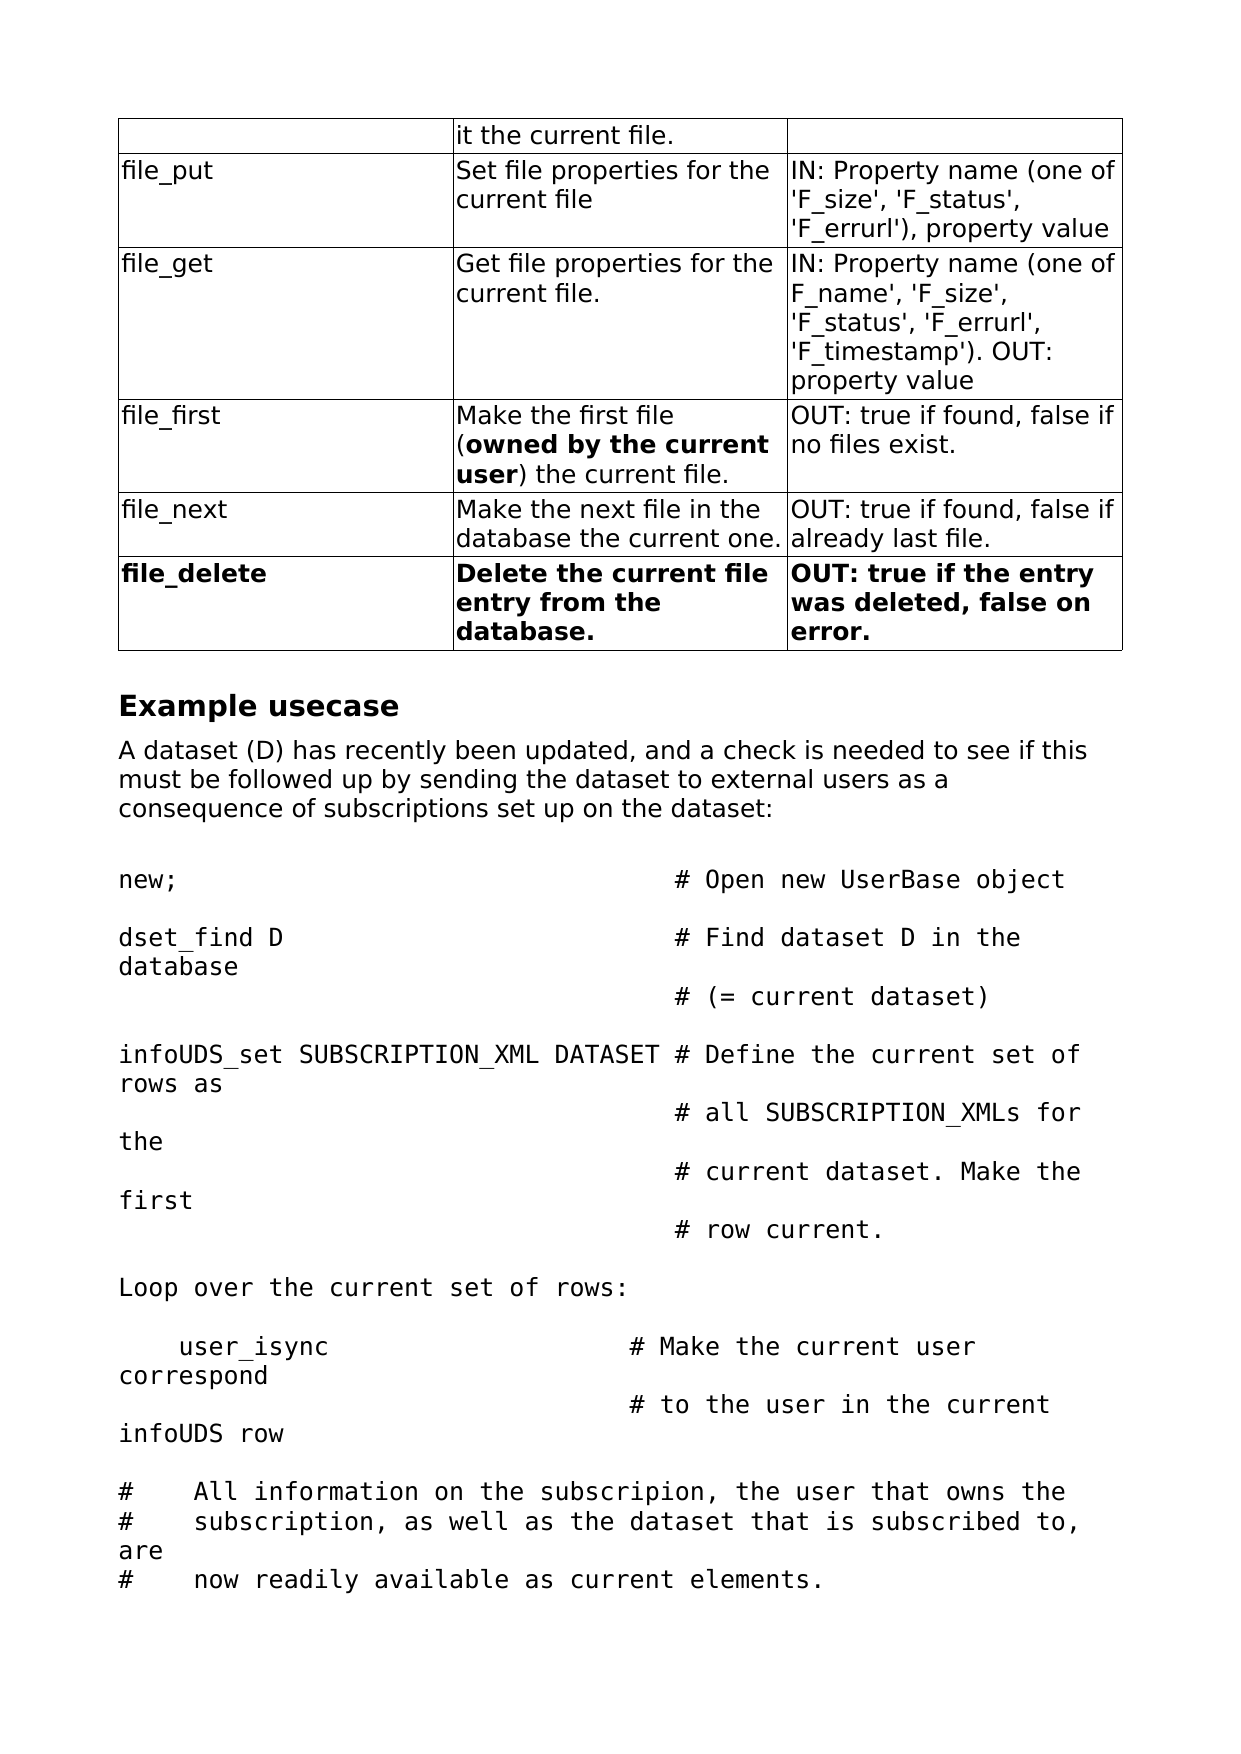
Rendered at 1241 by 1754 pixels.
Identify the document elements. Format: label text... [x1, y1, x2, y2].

table_cell Set file properties for the current file [454, 154, 787, 247]
table_cell [119, 119, 453, 153]
table_cell file_put [119, 154, 453, 247]
text A dataset (D) has recently been updated, and a check is needed to see if this must be followed up by sending the dataset to external users as a consequence of subscriptions set up on the dataset: [118, 736, 1122, 823]
table_cell IN: Property name (one of F_name', 'F_size', 'F_status', 'F_errurl', 'F_timestamp'). OUT: property value [788, 248, 1122, 398]
table_cell file_delete [119, 557, 453, 649]
table_cell OUT: true if found, false if no files exist. [788, 400, 1122, 492]
table_cell file_get [119, 248, 453, 398]
table_cell Get file properties for the current file. [454, 248, 787, 398]
table_cell OUT: true if found, false if already last file. [788, 493, 1122, 556]
table_cell it the current file. [454, 119, 787, 153]
subtitle Example usecase [118, 689, 1122, 723]
text new; # Open new UserBase object dset_find D # Find dataset D in the database # (= current dataset) infoUDS_set SUBSCRIPTION_XML DATASET # Define the current set of rows as # all SUBSCRIPTION_XMLs for the # current dataset. Make the first # row current. Loop over the current set of rows: user_isync # Make the current user correspond # to the user in the current infoUDS row # All information on the subscripion, the user that owns the # subscription, as well as the dataset that is subscribed to, are # now readily available as current elements. [118, 836, 1122, 1623]
table_cell OUT: true if the entry was deleted, false on error. [788, 557, 1122, 649]
table_cell file_next [119, 493, 453, 556]
table_cell IN: Property name (one of 'F_size', 'F_status', 'F_errurl'), property value [788, 154, 1122, 247]
table_cell file_first [119, 400, 453, 492]
table_cell Make the first file (owned by the current user) the current file. [454, 400, 787, 492]
table_cell Make the next file in the database the current one. [454, 493, 787, 556]
table_cell Delete the current file entry from the database. [454, 557, 787, 649]
table_cell [788, 119, 1122, 153]
